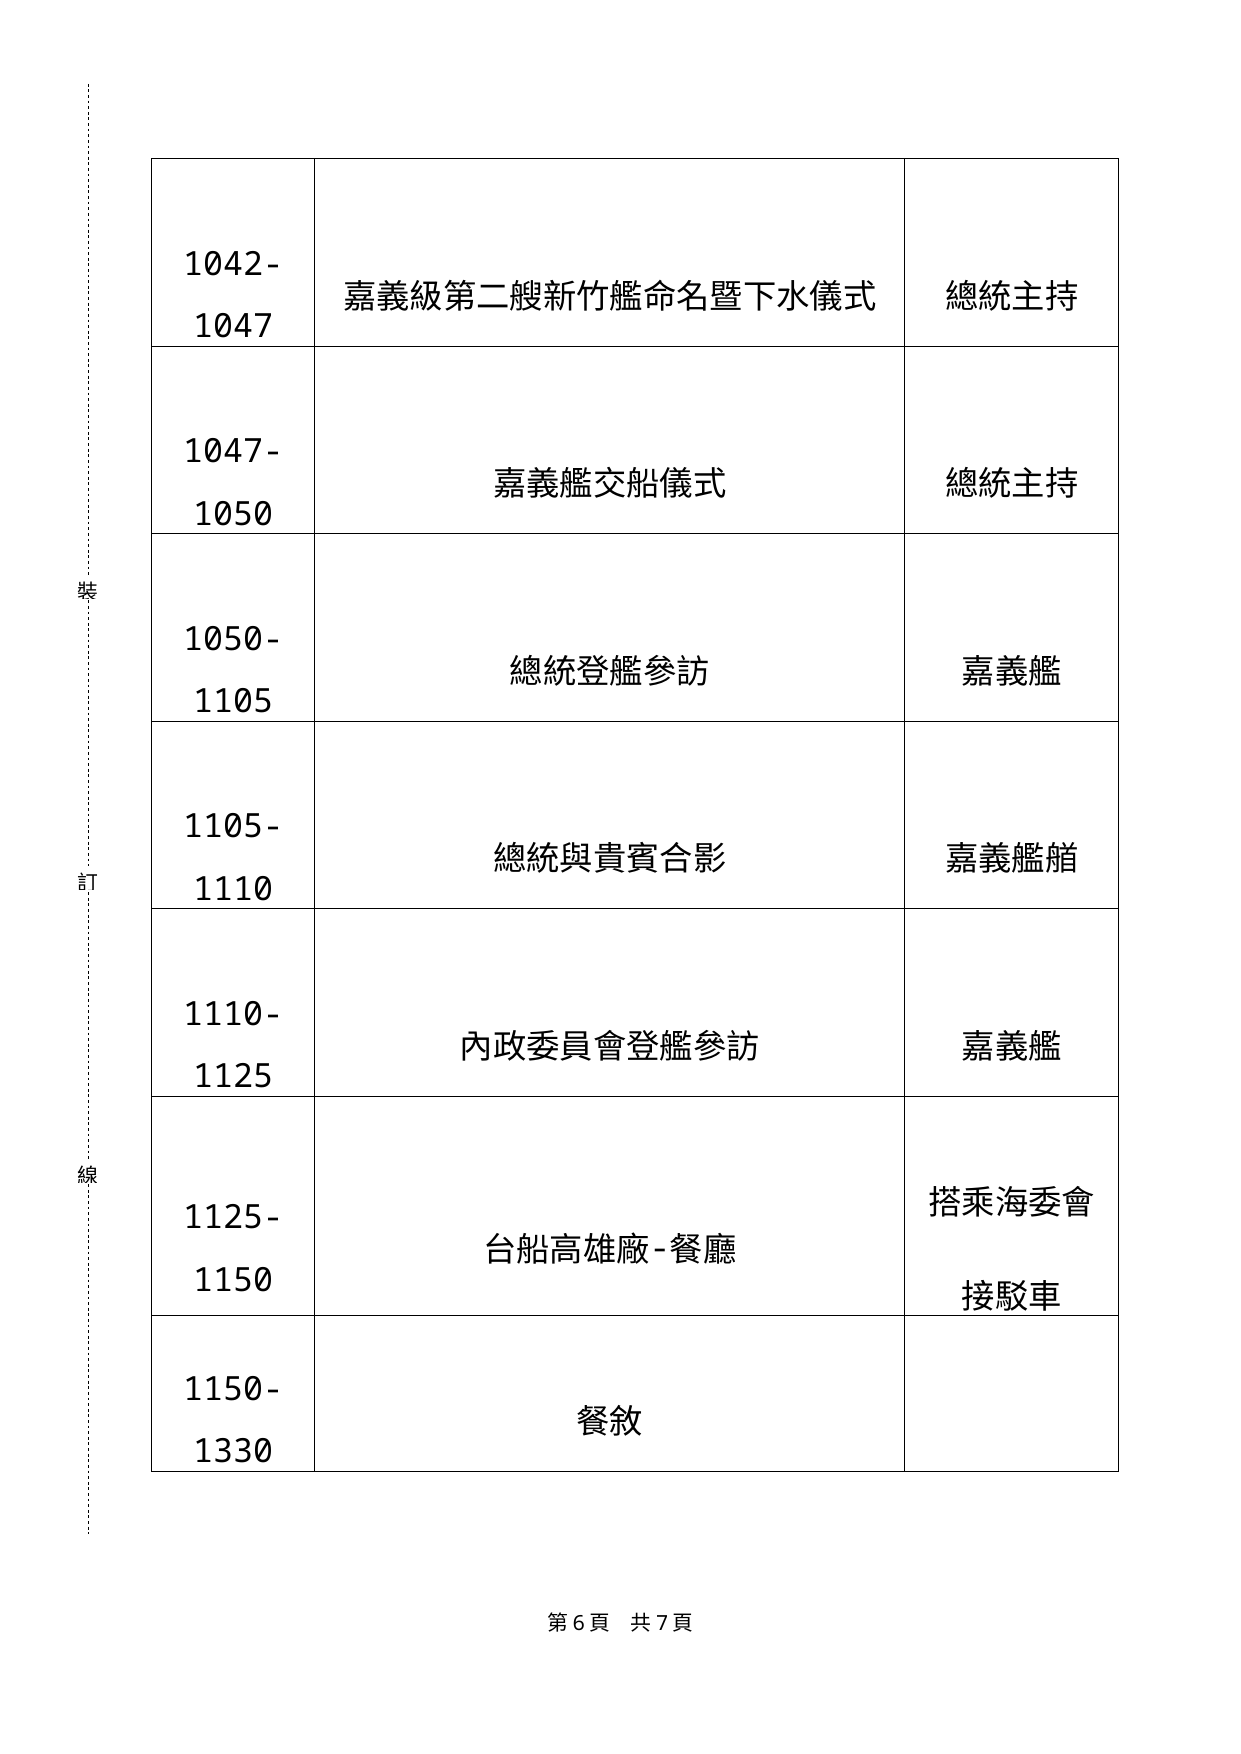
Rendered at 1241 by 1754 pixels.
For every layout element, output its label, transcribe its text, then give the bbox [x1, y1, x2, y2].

table_cell 搭乘海委會 接駁車 [905, 1097, 1118, 1314]
table_cell 1110-1125 [152, 909, 314, 1096]
table_cell 1125-1150 [152, 1097, 314, 1314]
table_cell 1150-1330 [152, 1316, 314, 1471]
table_cell 嘉義級第二艘新竹艦命名暨下水儀式 [315, 159, 904, 346]
table_cell 總統主持 [905, 347, 1118, 533]
table_cell 1042-1047 [152, 159, 314, 346]
table_cell 1105-1110 [152, 722, 314, 908]
table_cell 嘉義艦艏 [905, 722, 1118, 908]
table_cell 嘉義艦 [905, 534, 1118, 721]
table_cell 總統與貴賓合影 [315, 722, 904, 908]
table_cell 餐敘 [315, 1316, 904, 1471]
table_cell 嘉義艦 [905, 909, 1118, 1096]
table_cell 嘉義艦交船儀式 [315, 347, 904, 533]
table_cell [905, 1316, 1118, 1471]
table_cell 總統登艦參訪 [315, 534, 904, 721]
table_cell 內政委員會登艦參訪 [315, 909, 904, 1096]
table_cell 總統主持 [905, 159, 1118, 346]
table_cell 台船高雄廠-餐廳 [315, 1097, 904, 1314]
table_cell 1047-1050 [152, 347, 314, 533]
table_cell 1050-1105 [152, 534, 314, 721]
